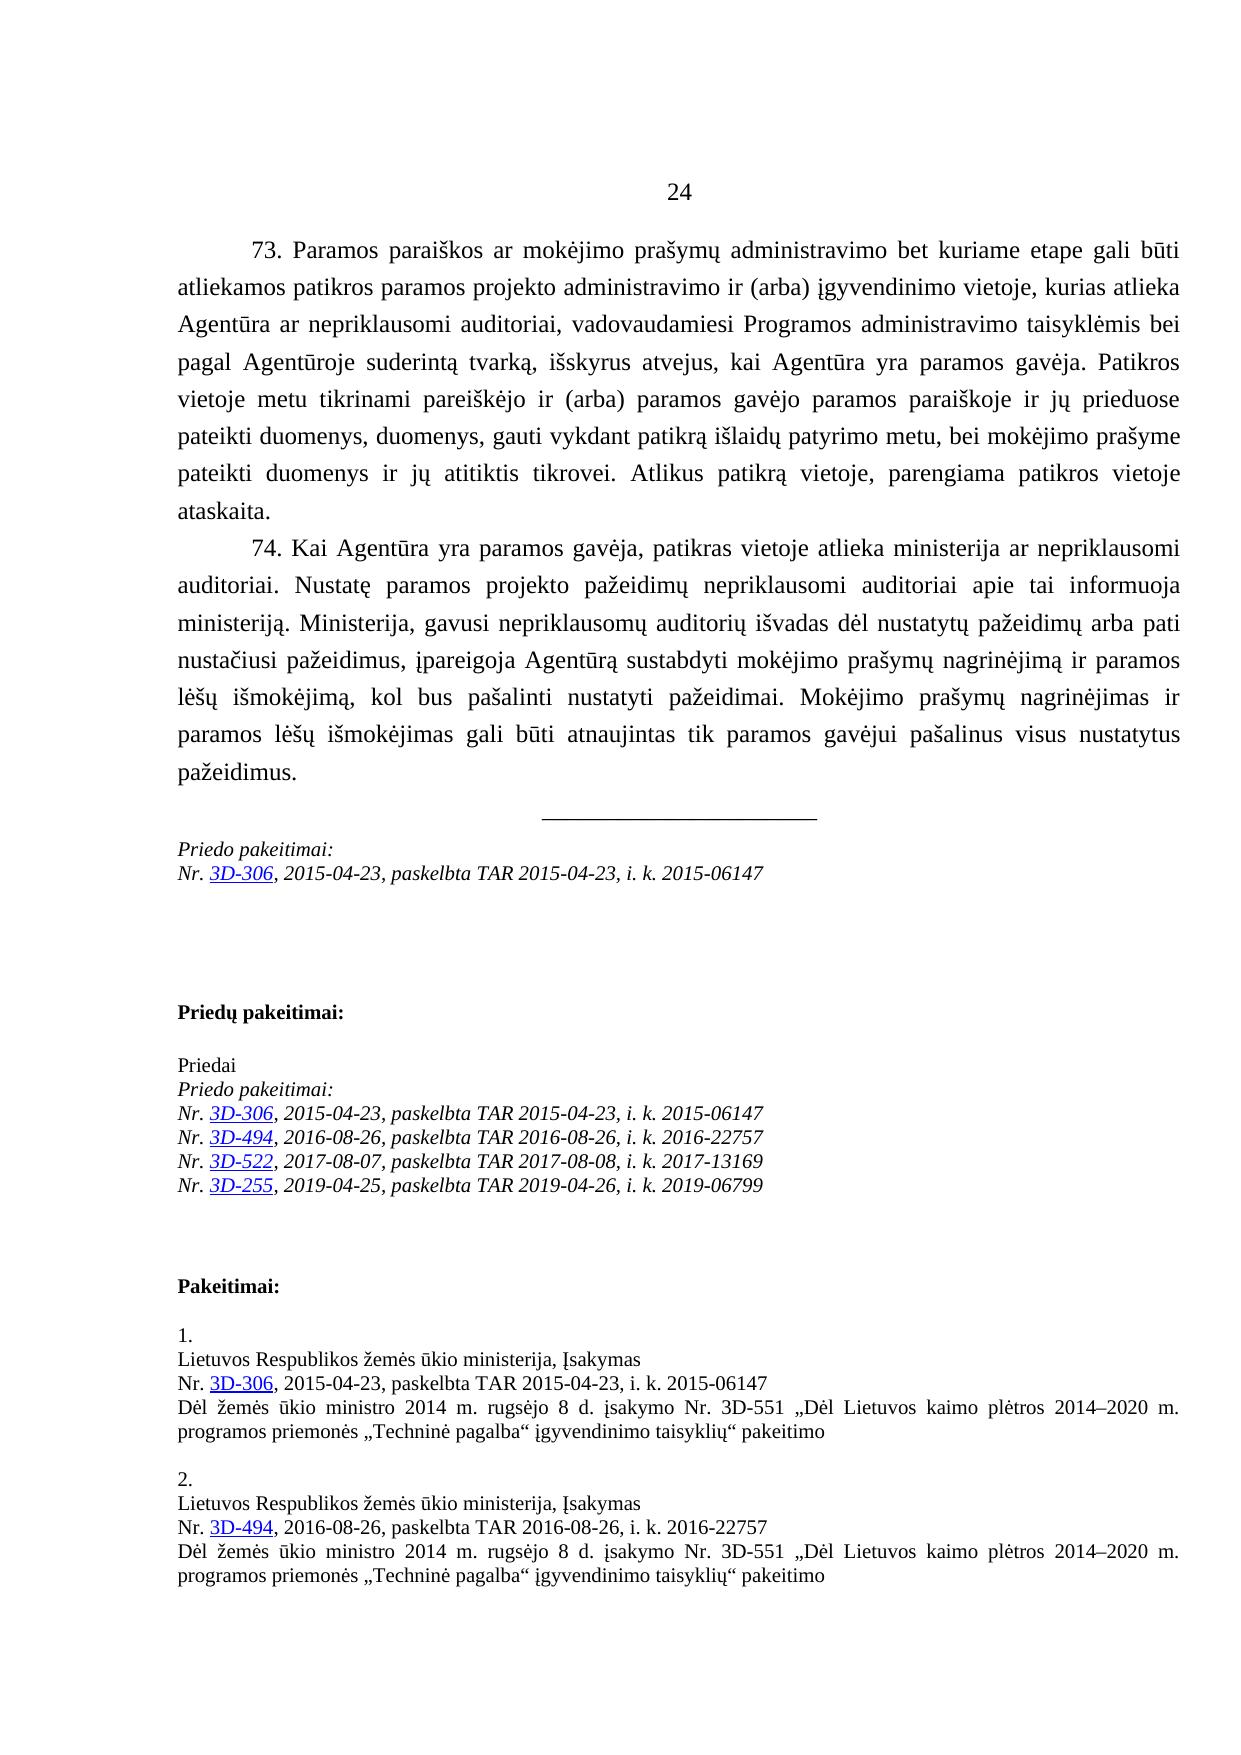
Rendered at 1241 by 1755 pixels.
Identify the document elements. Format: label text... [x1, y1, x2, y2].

text 74. Kai Agentūra yra paramos gavėja, patikras vietoje atlieka ministerija ar nepriklausomi auditoriai. Nustatę paramos projekto pažeidimų nepriklausomi auditoriai apie tai informuoja ministeriją. Ministerija, gavusi nepriklausomų auditorių išvadas dėl nustatytų pažeidimų arba pati nustačiusi pažeidimus, įpareigoja Agentūrą sustabdyti mokėjimo prašymų nagrinėjimą ir paramos lėšų išmokėjimą, kol bus pašalinti nustatyti pažeidimai. Mokėjimo prašymų nagrinėjimas ir paramos lėšų išmokėjimas gali būti atnaujintas tik paramos gavėjui pašalinus visus nustatytus pažeidimus. [177, 533, 1181, 786]
text Priedo pakeitimai: [177, 837, 1181, 861]
text Lietuvos Respublikos žemės ūkio ministerija, Įsakymas [177, 1491, 1181, 1515]
text Priedų pakeitimai: [177, 1000, 1181, 1024]
text Pakeitimai: [177, 1274, 1181, 1298]
text Nr. 3D-306, 2015-04-23, paskelbta TAR 2015-04-23, i. k. 2015-06147 [177, 861, 1181, 885]
text Nr. 3D-255, 2019-04-25, paskelbta TAR 2019-04-26, i. k. 2019-06799 [177, 1173, 1181, 1197]
text 2. [177, 1467, 1181, 1491]
text Nr. 3D-494, 2016-08-26, paskelbta TAR 2016-08-26, i. k. 2016-22757 [177, 1125, 1181, 1149]
text Dėl žemės ūkio ministro 2014 m. rugsėjo 8 d. įsakymo Nr. 3D-551 „Dėl Lietuvos kaimo plėtros 2014–2020 m. programos priemonės „Techninė pagalba“ įgyvendinimo taisyklių“ pakeitimo [177, 1539, 1181, 1587]
text Nr. 3D-306, 2015-04-23, paskelbta TAR 2015-04-23, i. k. 2015-06147 [177, 1371, 1181, 1395]
text Nr. 3D-522, 2017-08-07, paskelbta TAR 2017-08-08, i. k. 2017-13169 [177, 1149, 1181, 1173]
text Dėl žemės ūkio ministro 2014 m. rugsėjo 8 d. įsakymo Nr. 3D-551 „Dėl Lietuvos kaimo plėtros 2014–2020 m. programos priemonės „Techninė pagalba“ įgyvendinimo taisyklių“ pakeitimo [177, 1395, 1181, 1443]
text Nr. 3D-494, 2016-08-26, paskelbta TAR 2016-08-26, i. k. 2016-22757 [177, 1515, 1181, 1539]
text ______________________ [177, 794, 1181, 823]
text Priedo pakeitimai: [177, 1077, 1181, 1101]
text Lietuvos Respublikos žemės ūkio ministerija, Įsakymas [177, 1347, 1181, 1371]
text Nr. 3D-306, 2015-04-23, paskelbta TAR 2015-04-23, i. k. 2015-06147 [177, 1101, 1181, 1125]
text Priedai [177, 1053, 1181, 1077]
text 73. Paramos paraiškos ar mokėjimo prašymų administravimo bet kuriame etape gali būti atliekamos patikros paramos projekto administravimo ir (arba) įgyvendinimo vietoje, kurias atlieka Agentūra ar nepriklausomi auditoriai, vadovaudamiesi Programos administravimo taisyklėmis bei pagal Agentūroje suderintą tvarką, išskyrus atvejus, kai Agentūra yra paramos gavėja. Patikros vietoje metu tikrinami pareiškėjo ir (arba) paramos gavėjo paramos paraiškoje ir jų prieduose pateikti duomenys, duomenys, gauti vykdant patikrą išlaidų patyrimo metu, bei mokėjimo prašyme pateikti duomenys ir jų atitiktis tikrovei. Atlikus patikrą vietoje, parengiama patikros vietoje ataskaita. [177, 235, 1181, 524]
text 1. [177, 1322, 1181, 1347]
